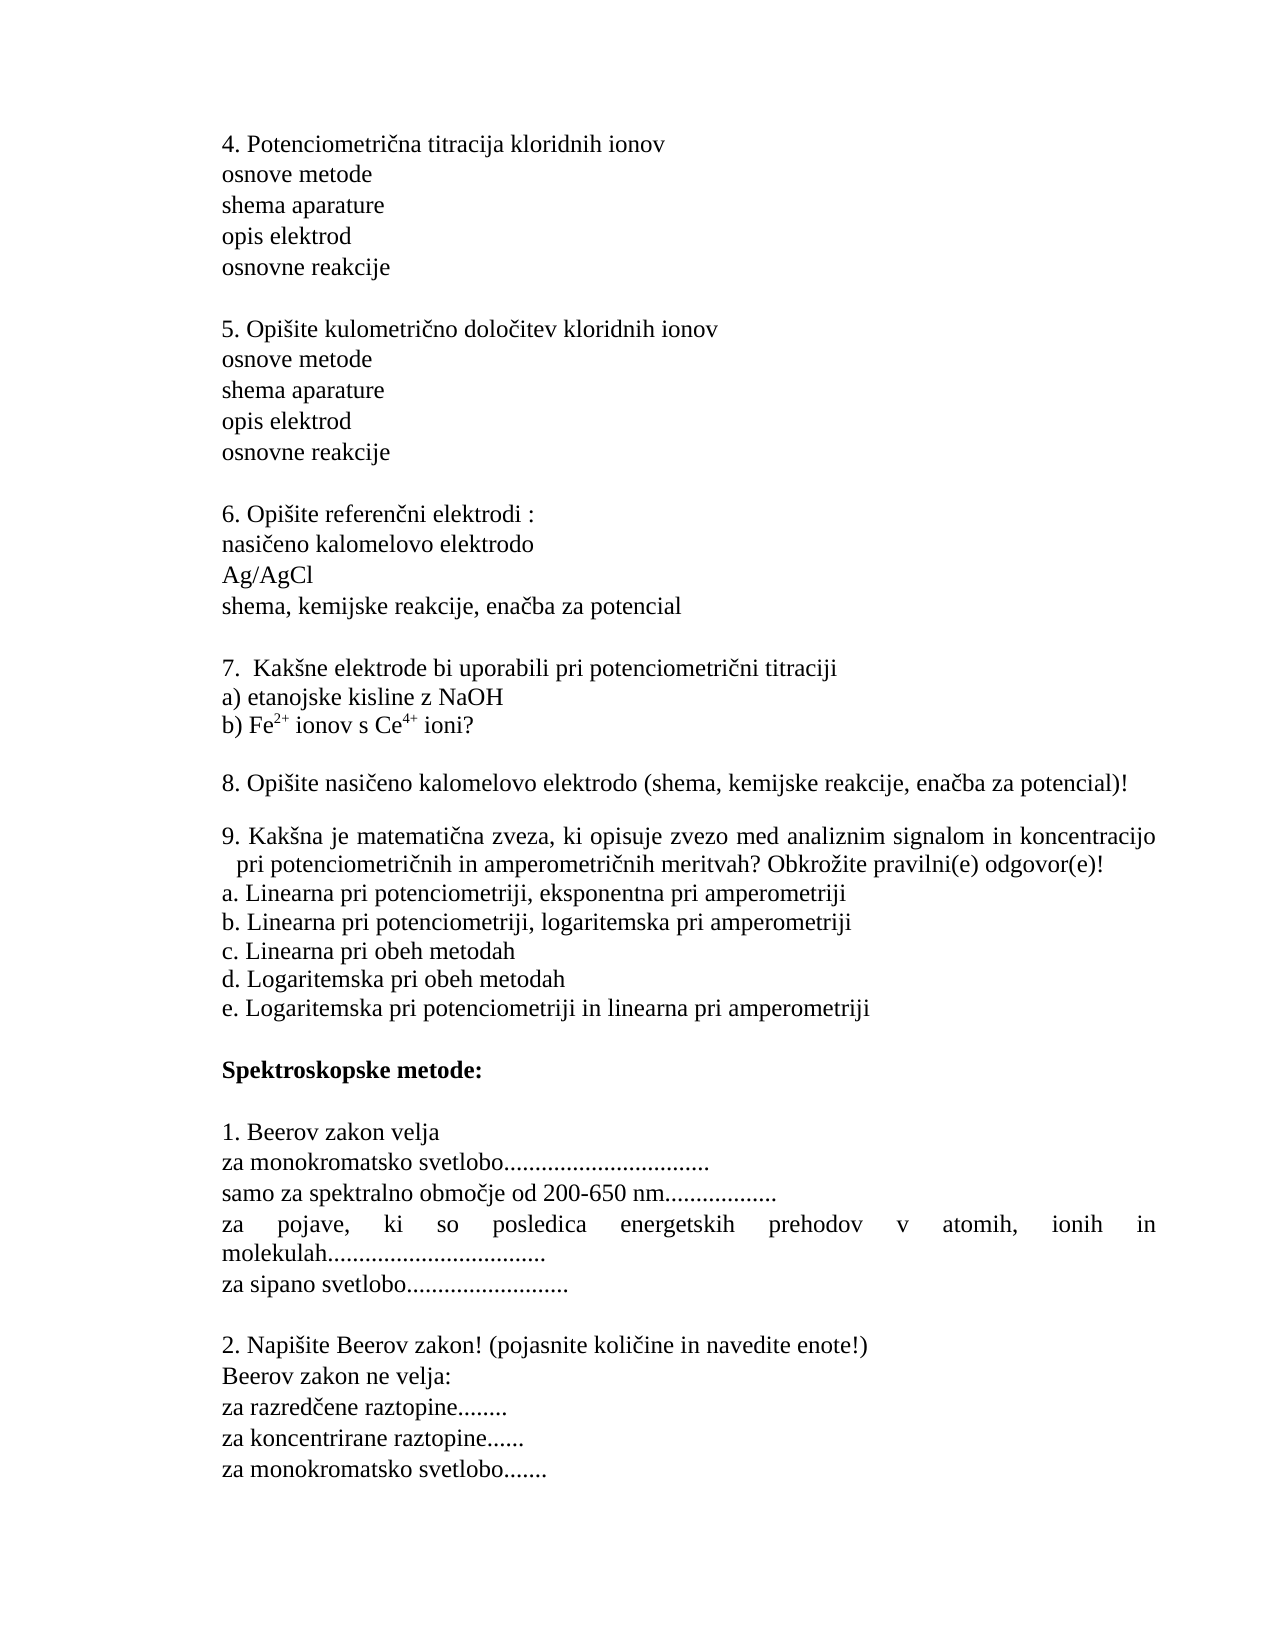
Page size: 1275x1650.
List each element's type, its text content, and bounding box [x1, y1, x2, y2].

text 6. Opišite referenčni elektrodi : [222, 499, 1157, 527]
text a. Linearna pri potenciometriji, eksponentna pri amperometriji [222, 878, 1157, 907]
text Beerov zakon ne velja: [222, 1361, 1157, 1390]
text shema aparature [222, 190, 1157, 219]
text 4. Potenciometrična titracija kloridnih ionov [222, 129, 1157, 157]
text samo za spektralno območje od 200-650 nm.................. [222, 1178, 1157, 1207]
text shema aparature [222, 375, 1157, 404]
text Spektroskopske metode: [222, 1055, 1157, 1084]
text za monokromatsko svetlobo................................. [222, 1147, 1157, 1176]
text za koncentrirane raztopine...... [222, 1423, 1157, 1452]
text 1. Beerov zakon velja [222, 1117, 1157, 1145]
text za razredčene raztopine........ [222, 1392, 1157, 1421]
text osnovne reakcije [222, 437, 1157, 466]
text za sipano svetlobo.......................... [222, 1269, 1157, 1297]
text za monokromatsko svetlobo....... [222, 1454, 1157, 1482]
text osnovne reakcije [222, 252, 1157, 281]
text 8. Opišite nasičeno kalomelovo elektrodo (shema, kemijske reakcije, enačba za potencial)! [222, 768, 1157, 797]
text osnove metode [222, 159, 1157, 188]
text opis elektrod [222, 221, 1157, 250]
text za pojave, ki so posledica energetskih prehodov v atomih, ionih in molekulah................................... [222, 1209, 1157, 1267]
text 7. Kakšne elektrode bi uporabili pri potenciometrični titraciji [222, 653, 1157, 682]
text 9. Kakšna je matematična zveza, ki opisuje zvezo med analiznim signalom in koncentracijo pri potenciometričnih in amperometričnih meritvah? Obkrožite pravilni(e) odgovor(e)! [222, 821, 1157, 878]
text b. Linearna pri potenciometriji, logaritemska pri amperometriji [222, 907, 1157, 936]
text e. Logaritemska pri potenciometriji in linearna pri amperometriji [222, 993, 1157, 1022]
text opis elektrod [222, 406, 1157, 435]
text osnove metode [222, 344, 1157, 373]
text d. Logaritemska pri obeh metodah [222, 964, 1157, 993]
text b) Fe2+ ionov s Ce4+ ioni? [222, 710, 1157, 739]
text 2. Napišite Beerov zakon! (pojasnite količine in navedite enote!) [222, 1330, 1157, 1359]
text shema, kemijske reakcije, enačba za potencial [222, 591, 1157, 620]
text Ag/AgCl [222, 560, 1157, 589]
text nasičeno kalomelovo elektrodo [222, 529, 1157, 558]
text 5. Opišite kulometrično določitev kloridnih ionov [177, 314, 1157, 342]
text c. Linearna pri obeh metodah [222, 936, 1157, 964]
text a) etanojske kisline z NaOH [222, 682, 1157, 710]
